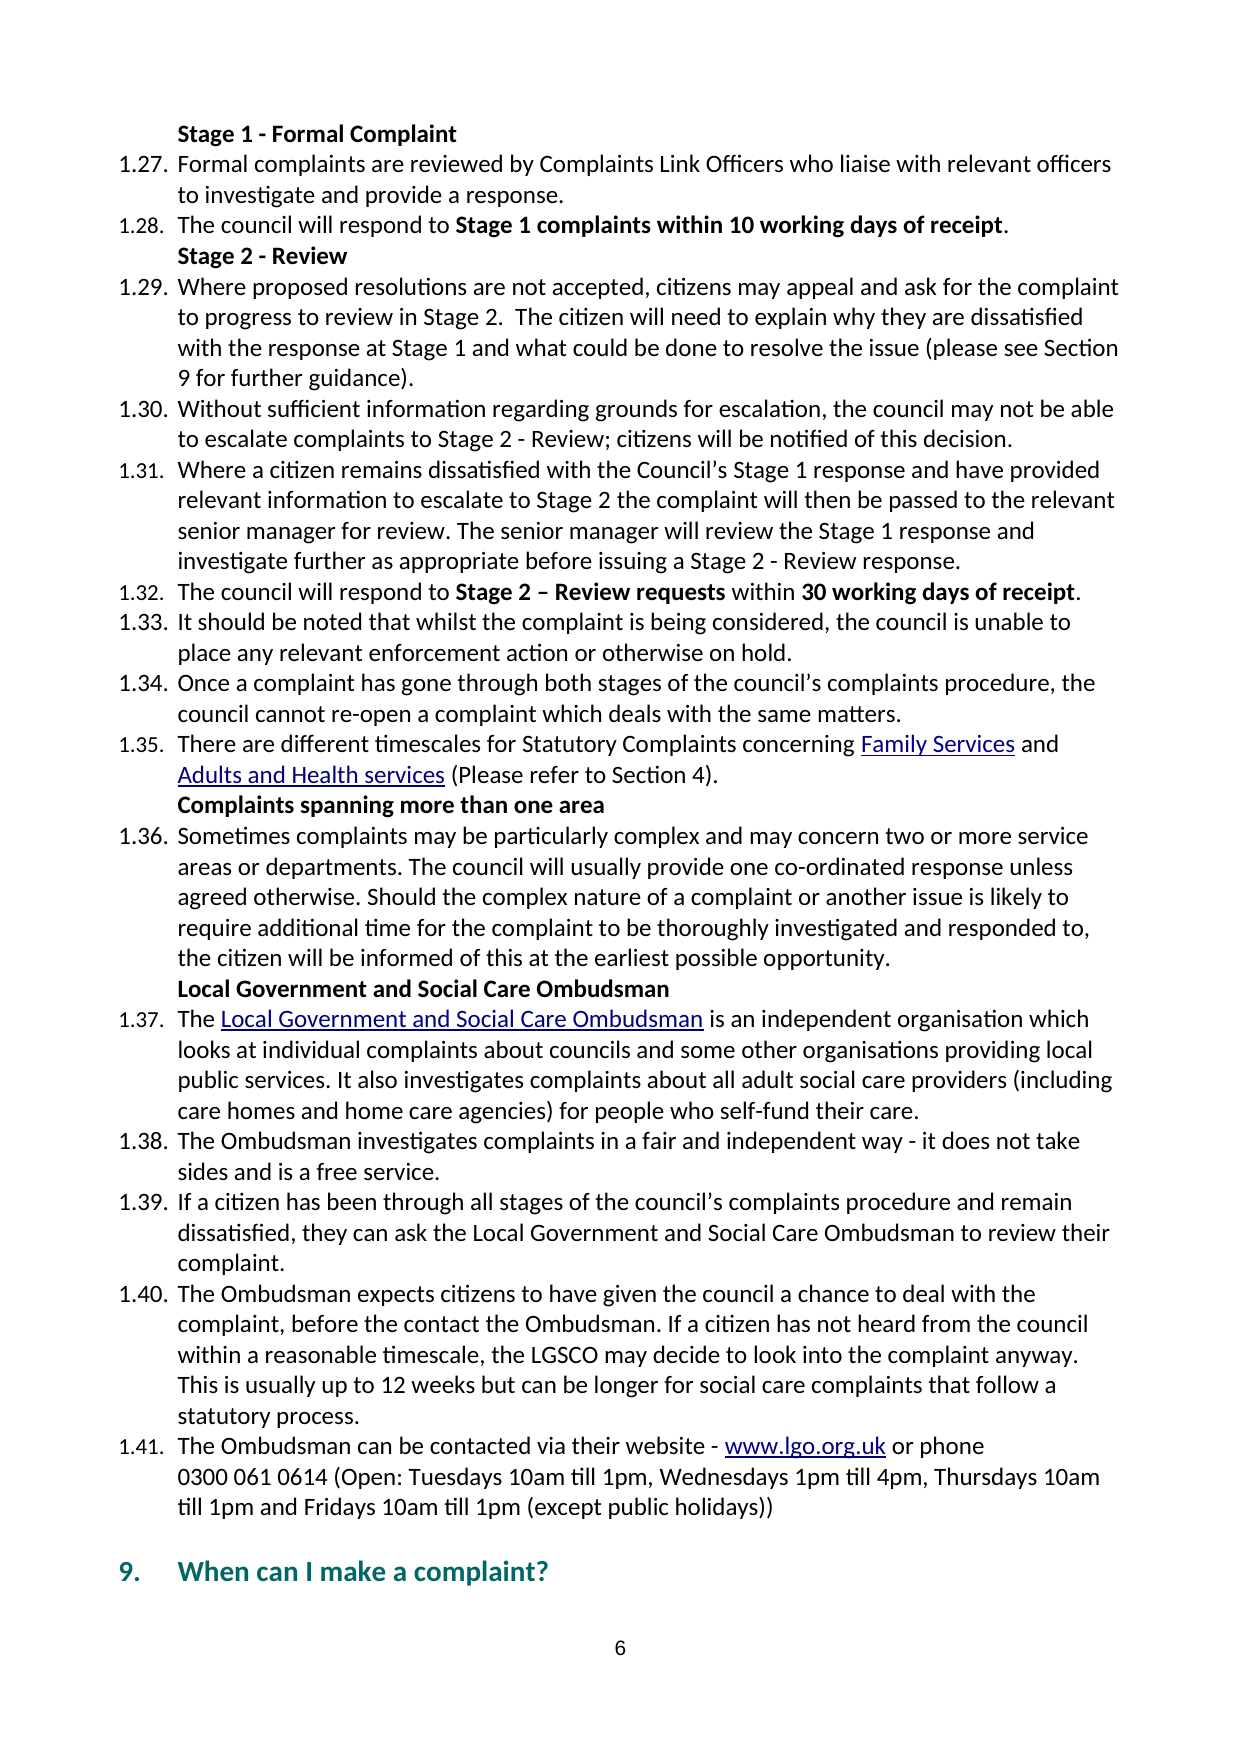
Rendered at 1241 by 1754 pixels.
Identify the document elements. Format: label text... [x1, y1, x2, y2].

list If a citizen has been through all stages of the council’s complaints procedure and remain dissatisfied, they can ask the Local Government and Social Care Ombudsman to review their complaint. [118, 1186, 1122, 1278]
list The council will respond to Stage 1 complaints within 10 working days of receipt. [118, 210, 1122, 240]
list Where proposed resolutions are not accepted, citizens may appeal and ask for the complaint to progress to review in Stage 2. The citizen will need to explain why they are dissatisfied with the response at Stage 1 and what could be done to resolve the issue (please see Section 9 for further guidance). [118, 271, 1122, 393]
list Sometimes complaints may be particularly complex and may concern two or more service areas or departments. The council will usually provide one co-ordinated response unless agreed otherwise. Should the complex nature of a complaint or another issue is likely to require additional time for the complaint to be thoroughly investigated and responded to, the citizen will be informed of this at the earliest possible opportunity. [118, 820, 1122, 973]
list Complaints spanning more than one area [177, 789, 1122, 820]
list The Ombudsman investigates complaints in a fair and independent way - it does not take sides and is a free service. [118, 1125, 1122, 1186]
list The Local Government and Social Care Ombudsman is an independent organisation which looks at individual complaints about councils and some other organisations providing local public services. It also investigates complaints about all adult social care providers (including care homes and home care agencies) for people who self-fund their care. [118, 1003, 1122, 1125]
list There are different timescales for Statutory Complaints concerning Family Services and Adults and Health services (Please refer to Section 4). [118, 728, 1122, 789]
subtitle When can I make a complaint? [118, 1553, 1122, 1588]
list Stage 1 - Formal Complaint [177, 118, 1122, 149]
list Where a citizen remains dissatisfied with the Council’s Stage 1 response and have provided relevant information to escalate to Stage 2 the complaint will then be passed to the relevant senior manager for review. The senior manager will review the Stage 1 response and investigate further as appropriate before issuing a Stage 2 - Review response. [118, 454, 1122, 576]
list Stage 2 - Review [177, 240, 1122, 271]
list The council will respond to Stage 2 – Review requests within 30 working days of receipt. [118, 576, 1122, 606]
list The Ombudsman expects citizens to have given the council a chance to deal with the complaint, before the contact the Ombudsman. If a citizen has not heard from the council within a reasonable timescale, the LGSCO may decide to look into the complaint anyway. This is usually up to 12 weeks but can be longer for social care complaints that follow a statutory process. [118, 1278, 1122, 1431]
list Local Government and Social Care Ombudsman [177, 973, 1122, 1003]
list Without sufficient information regarding grounds for escalation, the council may not be able to escalate complaints to Stage 2 - Review; citizens will be notified of this decision. [118, 393, 1122, 454]
list The Ombudsman can be contacted via their website - www.lgo.org.uk or phone 0300 061 0614 (Open: Tuesdays 10am till 1pm, Wednesdays 1pm till 4pm, Thursdays 10am till 1pm and Fridays 10am till 1pm (except public holidays)) [118, 1431, 1122, 1522]
list Once a complaint has gone through both stages of the council’s complaints procedure, the council cannot re-open a complaint which deals with the same matters. [118, 667, 1122, 728]
list Formal complaints are reviewed by Complaints Link Officers who liaise with relevant officers to investigate and provide a response. [118, 149, 1122, 210]
list It should be noted that whilst the complaint is being considered, the council is unable to place any relevant enforcement action or otherwise on hold. [118, 606, 1122, 667]
